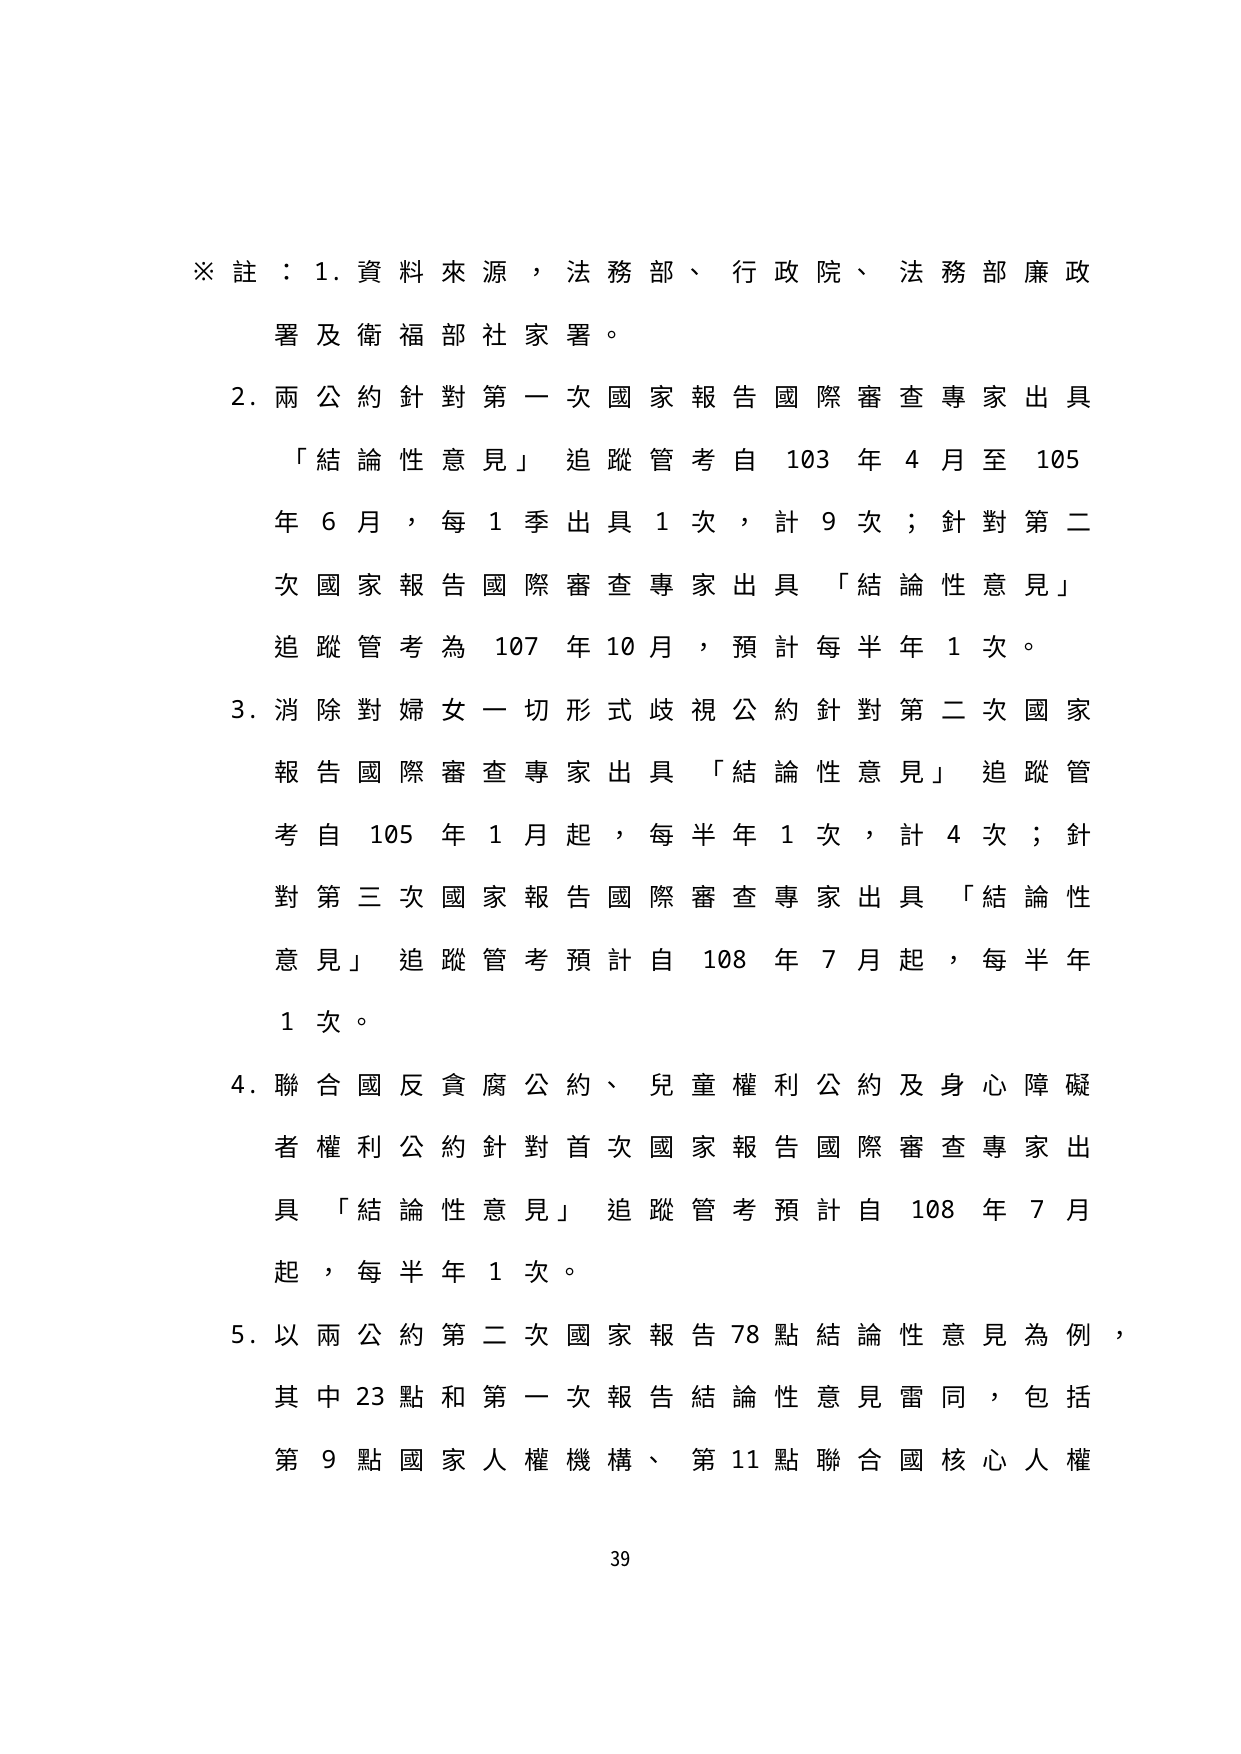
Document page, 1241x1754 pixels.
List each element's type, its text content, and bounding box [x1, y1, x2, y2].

text 5.以兩公約第二次國家報告78點結論性意見為例，其中23點和第一次報告結論性意見雷同，包括第9點國家人權機構、第11點聯合國核心人權公約、第14點人權教育訓練等23點。 [212, 1292, 1102, 1479]
text 4.聯合國反貪腐公約、兒童權利公約及身心障礙者權利公約針對首次國家報告國際審查專家出具「結論性意見」追蹤管考預計自108年7月起，每半年1次。 [212, 1042, 1102, 1292]
text ※註：1.資料來源，法務部、行政院、法務部廉政署及衛福部社家署。 [138, 229, 1102, 354]
text 2.兩公約針對第一次國家報告國際審查專家出具「結論性意見」追蹤管考自103年4月至105年6月，每1季出具1次，計9次；針對第二次國家報告國際審查專家出具「結論性意見」追蹤管考為107年10月，預計每半年1次。 [212, 354, 1102, 667]
text 3.消除對婦女一切形式歧視公約針對第二次國家報告國際審查專家出具「結論性意見」追蹤管考自105年1月起，每半年1次，計4次；針對第三次國家報告國際審查專家出具「結論性意見」追蹤管考預計自108年7月起，每半年1次。 [212, 667, 1102, 1042]
